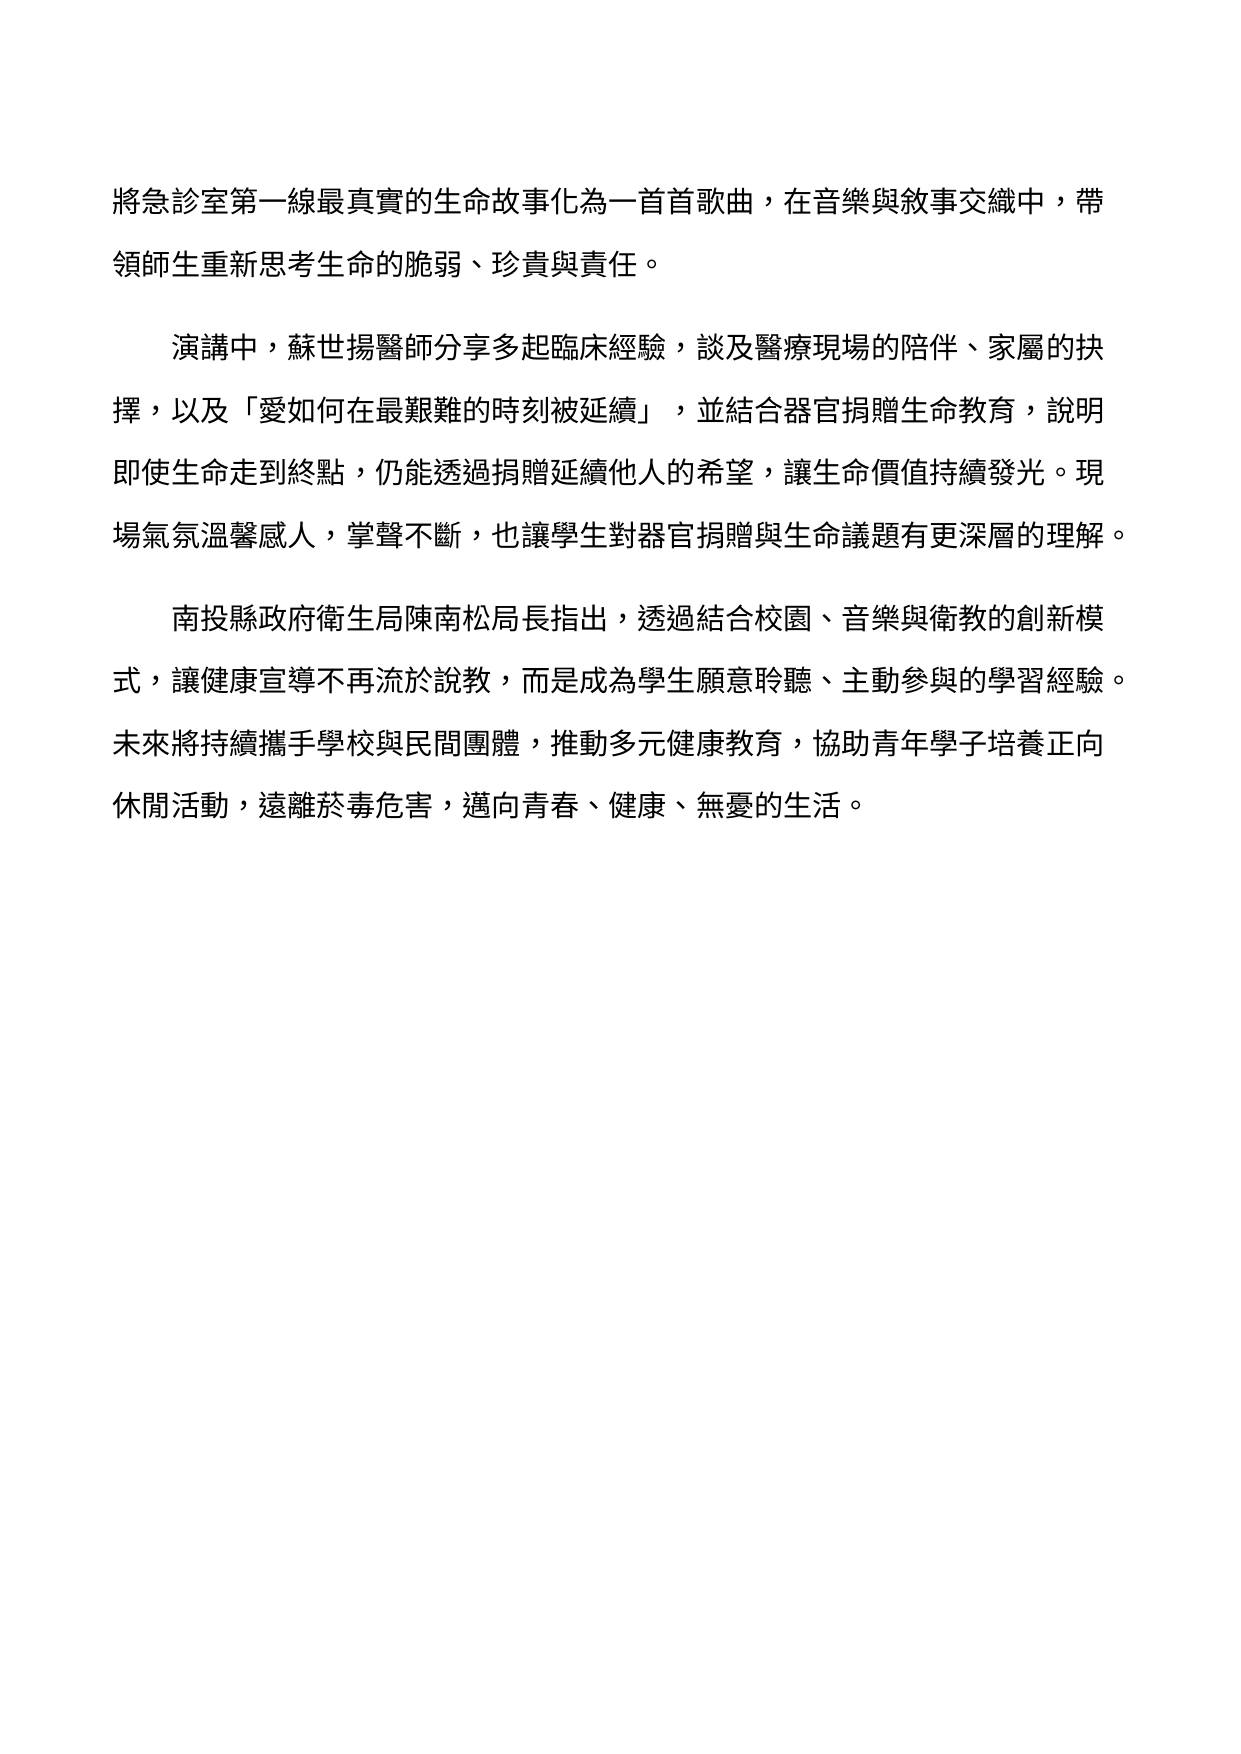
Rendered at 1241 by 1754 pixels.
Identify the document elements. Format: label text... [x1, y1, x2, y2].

text 將急診室第一線最真實的生命故事化為一首首歌曲，在音樂與敘事交織中，帶領師生重新思考生命的脆弱、珍貴與責任。 [112, 158, 1128, 283]
text 南投縣政府衛生局陳南松局長指出，透過結合校園、音樂與衛教的創新模式，讓健康宣導不再流於說教，而是成為學生願意聆聽、主動參與的學習經驗。未來將持續攜手學校與民間團體，推動多元健康教育，協助青年學子培養正向休閒活動，遠離菸毒危害，邁向青春、健康、無憂的生活。 [112, 575, 1128, 825]
text 演講中，蘇世揚醫師分享多起臨床經驗，談及醫療現場的陪伴、家屬的抉擇，以及「愛如何在最艱難的時刻被延續」，並結合器官捐贈生命教育，說明即使生命走到終點，仍能透過捐贈延續他人的希望，讓生命價值持續發光。現場氣氛溫馨感人，掌聲不斷，也讓學生對器官捐贈與生命議題有更深層的理解。 [112, 304, 1128, 554]
